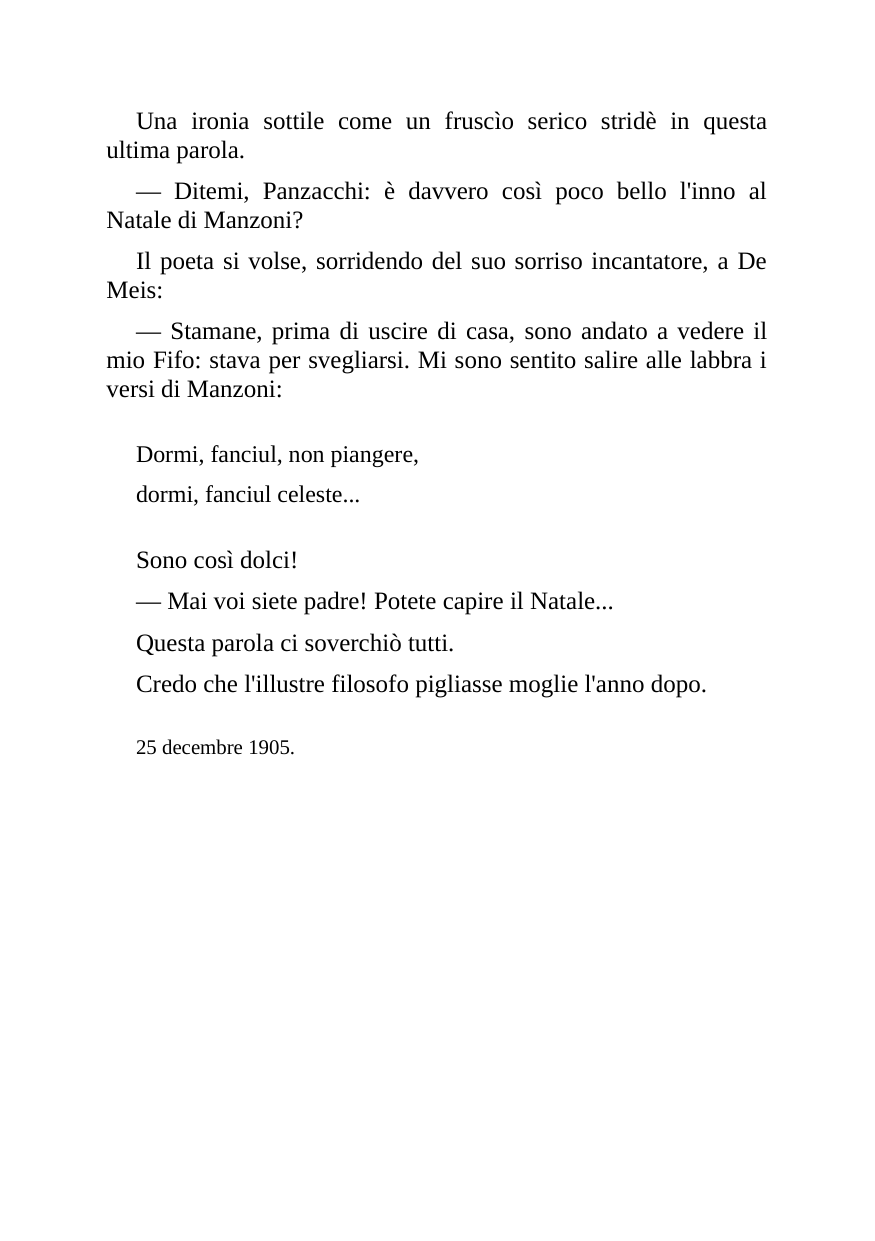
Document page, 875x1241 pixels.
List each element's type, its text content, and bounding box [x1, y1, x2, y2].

text dormi, fanciul celeste... [106, 480, 768, 508]
text Credo che l'illustre filosofo pigliasse moglie l'anno dopo. [106, 669, 768, 698]
text Il poeta si volse, sorridendo del suo sorriso incantatore, a De Meis: [106, 246, 768, 304]
text Una ironia sottile come un fruscìo serico stridè in questa ultima parola. [106, 106, 768, 164]
text 25 decembre 1905. [106, 735, 768, 759]
text — Mai voi siete padre! Potete capire il Natale... [106, 586, 768, 615]
text — Ditemi, Panzacchi: è davvero così poco bello l'inno al Natale di Manzoni? [106, 176, 768, 234]
text Questa parola ci soverchiò tutti. [106, 628, 768, 656]
text Dormi, fanciul, non piangere, [106, 440, 768, 468]
text Sono così dolci! [106, 545, 768, 574]
text — Stamane, prima di uscire di casa, sono andato a vedere il mio Fifo: stava per svegliarsi. Mi sono sentito salire alle labbra i versi di Manzoni: [106, 316, 768, 402]
